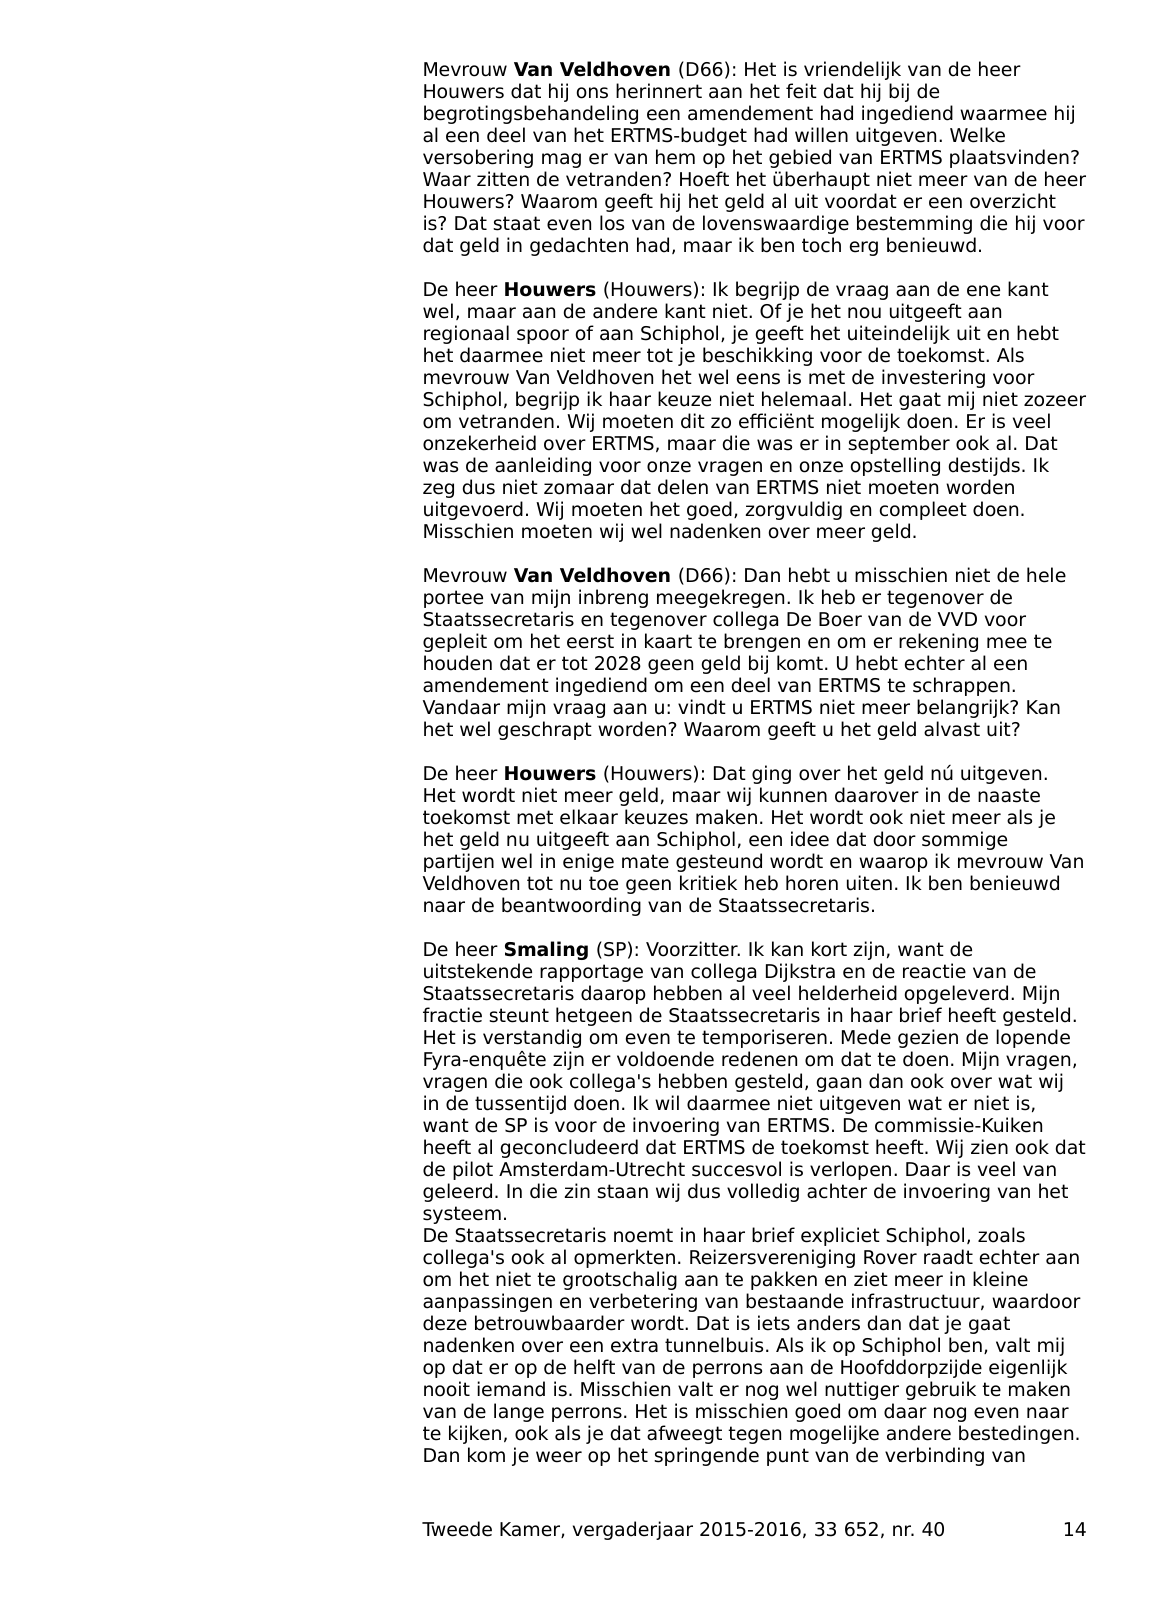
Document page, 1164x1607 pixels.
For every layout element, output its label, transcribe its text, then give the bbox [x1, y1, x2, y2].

text De heer Houwers (Houwers): Ik begrijp de vraag aan de ene kant wel, maar aan de andere kant niet. Of je het nou uitgeeft aan regionaal spoor of aan Schiphol, je geeft het uiteindelijk uit en hebt het daarmee niet meer tot je beschikking voor de toekomst. Als mevrouw Van Veldhoven het wel eens is met de investering voor Schiphol, begrijp ik haar keuze niet helemaal. Het gaat mij niet zozeer om vetranden. Wij moeten dit zo efficiënt mogelijk doen. Er is veel onzekerheid over ERTMS, maar die was er in september ook al. Dat was de aanleiding voor onze vragen en onze opstelling destijds. Ik zeg dus niet zomaar dat delen van ERTMS niet moeten worden uitgevoerd. Wij moeten het goed, zorgvuldig en compleet doen. Misschien moeten wij wel nadenken over meer geld. [422, 279, 1087, 543]
text Mevrouw Van Veldhoven (D66): Het is vriendelijk van de heer Houwers dat hij ons herinnert aan het feit dat hij bij de begrotingsbehandeling een amendement had ingediend waarmee hij al een deel van het ERTMS-budget had willen uitgeven. Welke versobering mag er van hem op het gebied van ERTMS plaatsvinden? Waar zitten de vetranden? Hoeft het überhaupt niet meer van de heer Houwers? Waarom geeft hij het geld al uit voordat er een overzicht is? Dat staat even los van de lovenswaardige bestemming die hij voor dat geld in gedachten had, maar ik ben toch erg benieuwd. [422, 59, 1087, 257]
text Mevrouw Van Veldhoven (D66): Dan hebt u misschien niet de hele portee van mijn inbreng meegekregen. Ik heb er tegenover de Staatssecretaris en tegenover collega De Boer van de VVD voor gepleit om het eerst in kaart te brengen en om er rekening mee te houden dat er tot 2028 geen geld bij komt. U hebt echter al een amendement ingediend om een deel van ERTMS te schrappen. Vandaar mijn vraag aan u: vindt u ERTMS niet meer belangrijk? Kan het wel geschrapt worden? Waarom geeft u het geld alvast uit? [422, 565, 1087, 741]
text De heer Houwers (Houwers): Dat ging over het geld nú uitgeven. Het wordt niet meer geld, maar wij kunnen daarover in de naaste toekomst met elkaar keuzes maken. Het wordt ook niet meer als je het geld nu uitgeeft aan Schiphol, een idee dat door sommige partijen wel in enige mate gesteund wordt en waarop ik mevrouw Van Veldhoven tot nu toe geen kritiek heb horen uiten. Ik ben benieuwd naar de beantwoording van de Staatssecretaris. [422, 763, 1087, 917]
text De heer Smaling (SP): Voorzitter. Ik kan kort zijn, want de uitstekende rapportage van collega Dijkstra en de reactie van de Staatssecretaris daarop hebben al veel helderheid opgeleverd. Mijn fractie steunt hetgeen de Staatssecretaris in haar brief heeft gesteld. Het is verstandig om even te temporiseren. Mede gezien de lopende Fyra-enquête zijn er voldoende redenen om dat te doen. Mijn vragen, vragen die ook collega's hebben gesteld, gaan dan ook over wat wij in de tussentijd doen. Ik wil daarmee niet uitgeven wat er niet is, want de SP is voor de invoering van ERTMS. De commissie-Kuiken heeft al geconcludeerd dat ERTMS de toekomst heeft. Wij zien ook dat de pilot Amsterdam-Utrecht succesvol is verlopen. Daar is veel van geleerd. In die zin staan wij dus volledig achter de invoering van het systeem. [422, 939, 1087, 1225]
text De Staatssecretaris noemt in haar brief expliciet Schiphol, zoals collega's ook al opmerkten. Reizersvereniging Rover raadt echter aan om het niet te grootschalig aan te pakken en ziet meer in kleine aanpassingen en verbetering van bestaande infrastructuur, waardoor deze betrouwbaarder wordt. Dat is iets anders dan dat je gaat nadenken over een extra tunnelbuis. Als ik op Schiphol ben, valt mij op dat er op de helft van de perrons aan de Hoofddorpzijde eigenlijk nooit iemand is. Misschien valt er nog wel nuttiger gebruik te maken van de lange perrons. Het is misschien goed om daar nog even naar te kijken, ook als je dat afweegt tegen mogelijke andere bestedingen. Dan kom je weer op het springende punt van de verbinding van [422, 1225, 1087, 1467]
